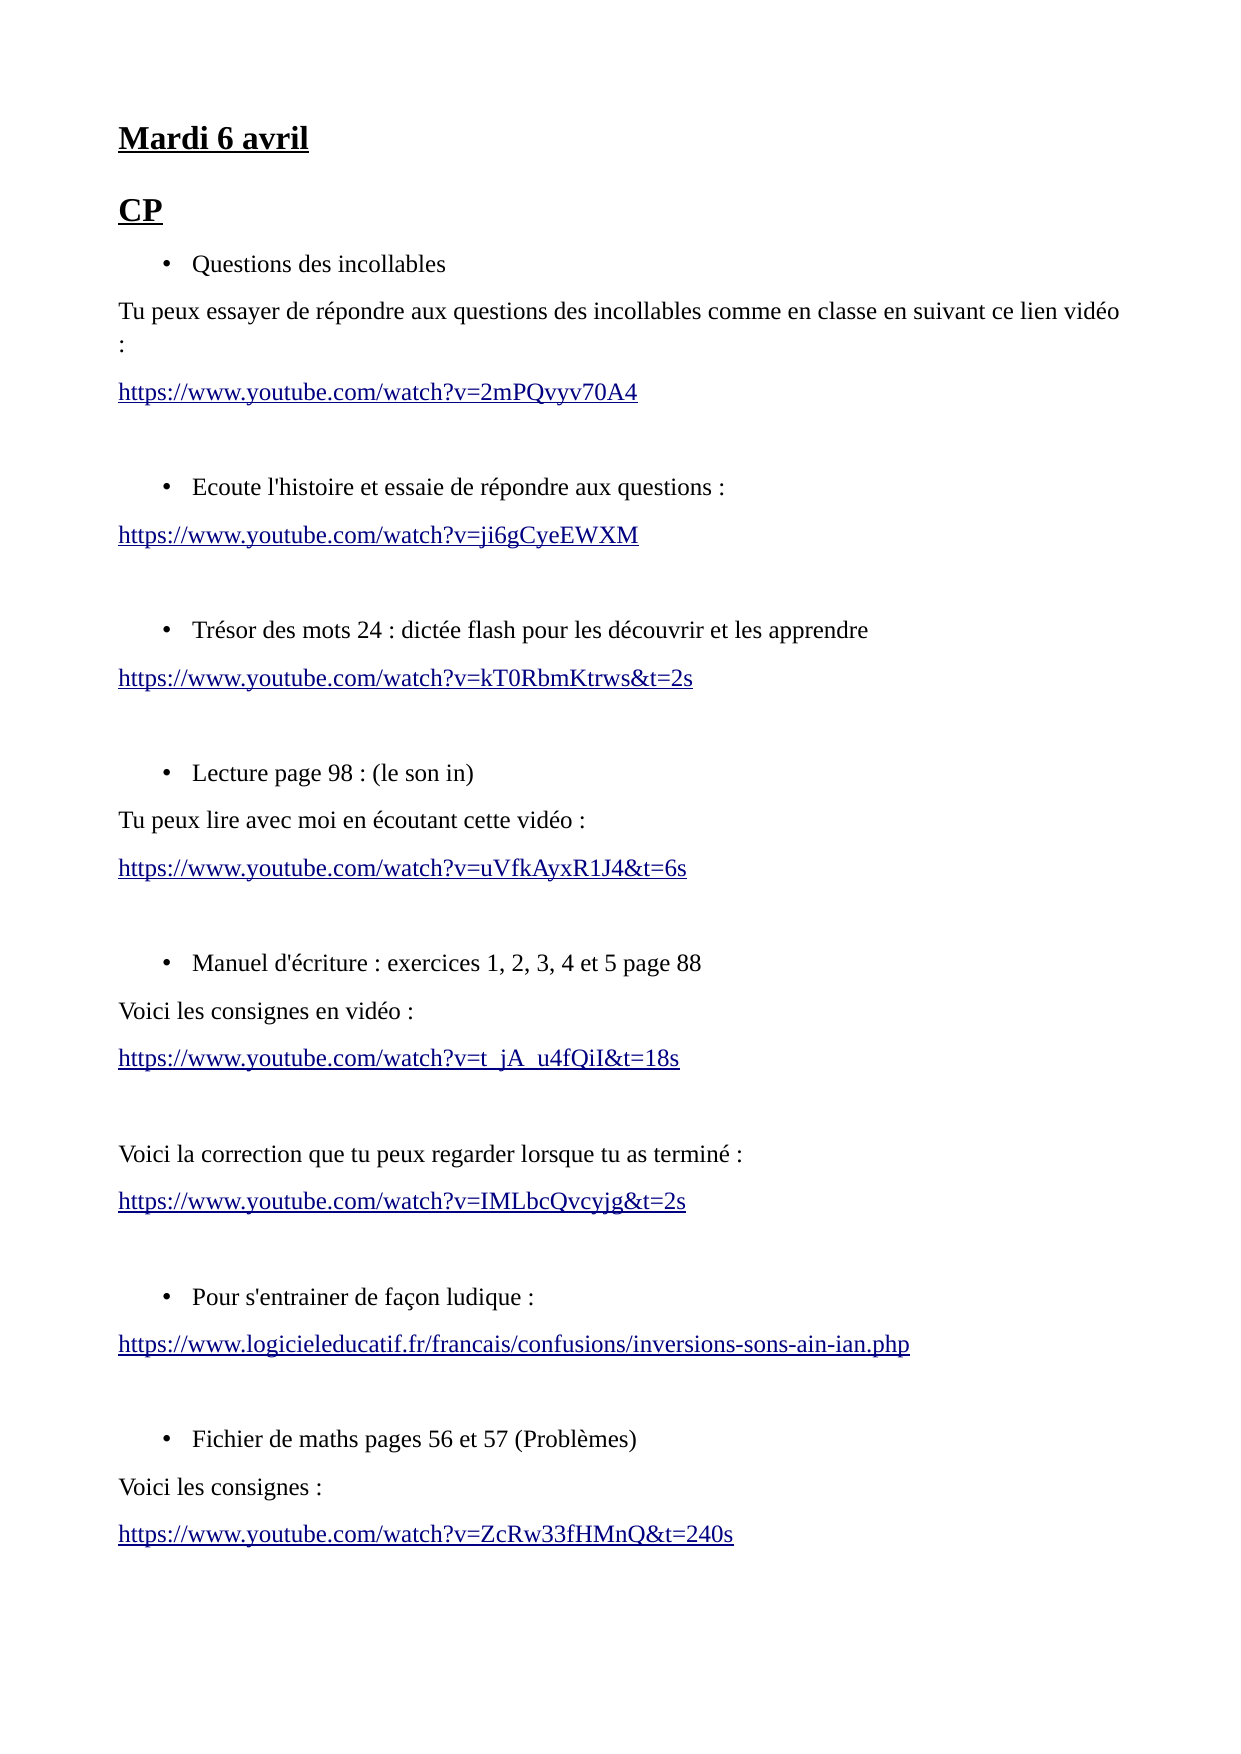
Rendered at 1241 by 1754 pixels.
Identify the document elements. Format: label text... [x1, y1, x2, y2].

text Mardi 6 avril [118, 118, 1122, 156]
text https://www.youtube.com/watch?v=t_jA_u4fQiI&t=18s [118, 1043, 1122, 1072]
list Questions des incollables [162, 249, 1122, 278]
text https://www.youtube.com/watch?v=ji6gCyeEWXM [118, 520, 1122, 549]
text https://www.youtube.com/watch?v=ZcRw33fHMnQ&t=240s [118, 1519, 1122, 1548]
list Trésor des mots 24 : dictée flash pour les découvrir et les apprendre [162, 615, 1122, 644]
text Voici les consignes : [118, 1472, 1122, 1501]
list Pour s'entrainer de façon ludique : [162, 1282, 1122, 1310]
text https://www.youtube.com/watch?v=uVfkAyxR1J4&t=6s [118, 853, 1122, 882]
text Tu peux lire avec moi en écoutant cette vidéo : [118, 806, 1122, 834]
text https://www.logicieleducatif.fr/francais/confusions/inversions-sons-ain-ian.php [118, 1329, 1122, 1358]
text Voici les consignes en vidéo : [118, 996, 1122, 1025]
list Lecture page 98 : (le son in) [162, 758, 1122, 787]
list Fichier de maths pages 56 et 57 (Problèmes) [162, 1424, 1122, 1453]
text Voici la correction que tu peux regarder lorsque tu as terminé : [118, 1139, 1122, 1167]
text https://www.youtube.com/watch?v=kT0RbmKtrws&t=2s [118, 663, 1122, 691]
text https://www.youtube.com/watch?v=2mPQvyv70A4 [118, 377, 1122, 406]
text CP [118, 190, 1122, 228]
text Tu peux essayer de répondre aux questions des incollables comme en classe en suivant ce lien vidéo : [118, 296, 1122, 358]
list Ecoute l'histoire et essaie de répondre aux questions : [162, 472, 1122, 501]
list Manuel d'écriture : exercices 1, 2, 3, 4 et 5 page 88 [162, 948, 1122, 977]
text https://www.youtube.com/watch?v=IMLbcQvcyjg&t=2s [118, 1186, 1122, 1215]
